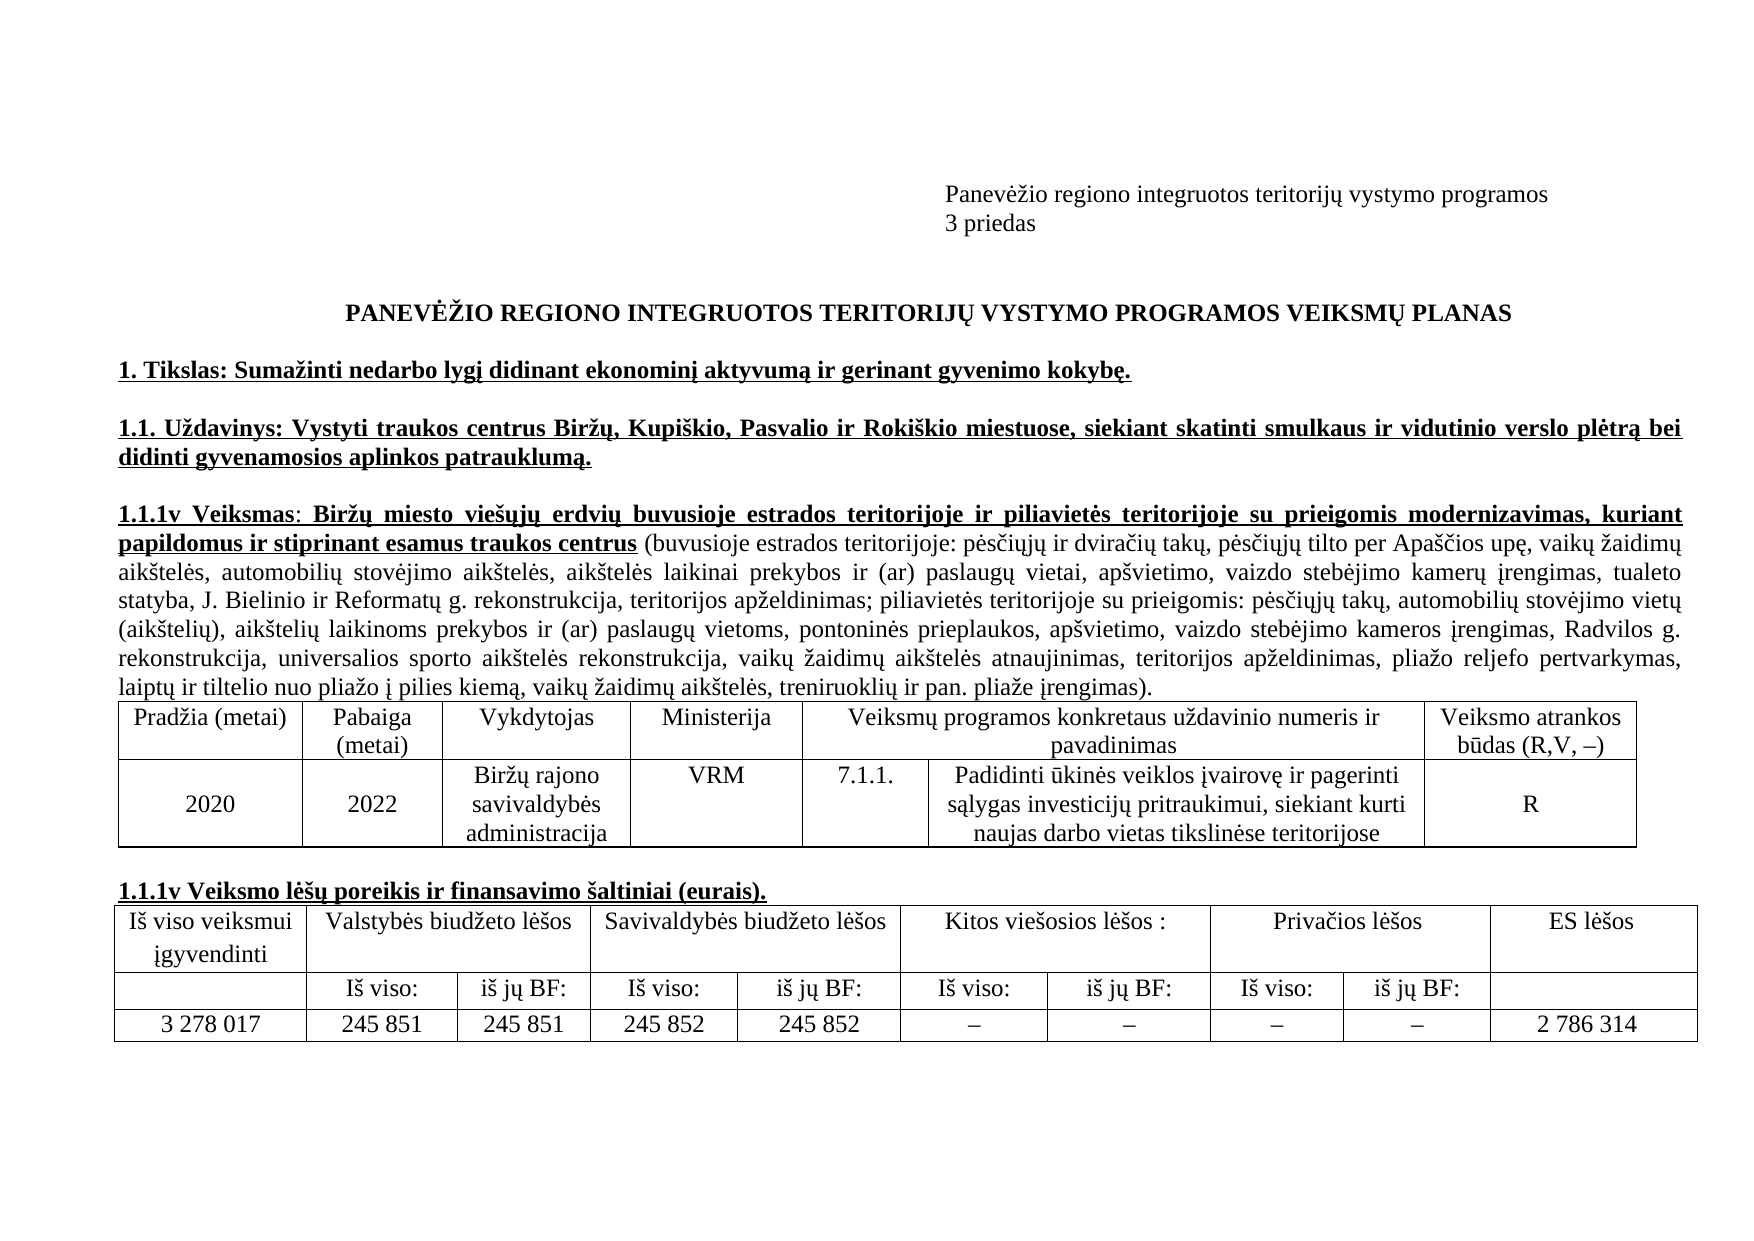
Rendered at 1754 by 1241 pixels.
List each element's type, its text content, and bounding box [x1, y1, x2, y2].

text didinti gyvenamosios aplinkos patrauklumą. [118, 439, 1683, 471]
table_cell – [1048, 1010, 1210, 1041]
table_header Iš viso veiksmui įgyvendinti [115, 906, 306, 972]
table_header Pabaiga (metai) [303, 702, 442, 759]
table_cell Padidinti ūkinės veiklos įvairovę ir pagerinti sąlygas investicijų pritraukimui, siekiant kurti naujas darbo vietas tikslinėse teritorijose [929, 760, 1424, 846]
table_cell – [1211, 1010, 1343, 1041]
table_header Veiksmų programos konkretaus uždavinio numeris ir pavadinimas [803, 702, 1424, 759]
table_header Savivaldybės biudžeto lėšos [591, 906, 900, 972]
table_cell – [1344, 1010, 1490, 1041]
text PANEVĖŽIO REGIONO INTEGRUOTOS TERITORIJŲ VYSTYMO PROGRAMOS VEIKSMŲ PLANAS [174, 298, 1683, 327]
text 1.1. Uždavinys: Vystyti traukos centrus Biržų, Kupiškio, Pasvalio ir Rokiškio miestuose, siekiant skatinti smulkaus ir vidutinio verslo plėtrą bei [118, 413, 1683, 438]
table_cell R [1425, 760, 1636, 846]
table_cell iš jų BF: [1344, 973, 1490, 1008]
text Panevėžio regiono integruotos teritorijų vystymo programos [118, 179, 1683, 208]
table_header ES lėšos [1491, 906, 1697, 972]
table_header Pradžia (metai) [119, 702, 302, 759]
table_cell Iš viso: [901, 973, 1047, 1008]
table_cell 245 852 [591, 1010, 737, 1041]
table_cell [1491, 973, 1697, 1008]
table_cell [115, 973, 306, 1008]
table_header Ministerija [631, 702, 802, 759]
table_cell 2022 [303, 760, 442, 846]
table_header Kitos viešosios lėšos : [901, 906, 1210, 972]
table_cell 2 786 314 [1491, 1010, 1697, 1041]
table_header Valstybės biudžeto lėšos [307, 906, 590, 972]
table_cell Iš viso: [1211, 973, 1343, 1008]
table_cell 7.1.1. [803, 760, 928, 846]
table_cell iš jų BF: [738, 973, 900, 1008]
text 1. Tikslas: Sumažinti nedarbo lygį didinant ekonominį aktyvumą ir gerinant gyvenimo kokybę. [118, 356, 1683, 384]
text papildomus ir stiprinant esamus traukos centrus (buvusioje estrados teritorijoje: pėsčiųjų ir dviračių takų, pėsčiųjų tilto per Apaščios upę, vaikų žaidimų aikštelės, automobilių stovėjimo aikštelės, aikštelės laikinai prekybos ir (ar) paslaugų vietai, apšvietimo, vaizdo stebėjimo kamerų įrengimas, tualeto statyba, J. Bielinio ir Reformatų g. rekonstrukcija, teritorijos apželdinimas; piliavietės teritorijoje su prieigomis: pėsčiųjų takų, automobilių stovėjimo vietų (aikštelių), aikštelių laikinoms prekybos ir (ar) paslaugų vietoms, pontoninės prieplaukos, apšvietimo, vaizdo stebėjimo kameros įrengimas, Radvilos g. rekonstrukcija, universalios sporto aikštelės rekonstrukcija, vaikų žaidimų aikštelės atnaujinimas, teritorijos apželdinimas, pliažo reljefo pertvarkymas, laiptų ir tiltelio nuo pliažo į pilies kiemą, vaikų žaidimų aikštelės, treniruoklių ir pan. pliaže įrengimas). [118, 526, 1683, 701]
table_cell Iš viso: [307, 973, 457, 1008]
text 3 priedas [118, 208, 1683, 237]
text 1.1.1v Veiksmas: Biržų miesto viešųjų erdvių buvusioje estrados teritorijoje ir piliavietės teritorijoje su prieigomis modernizavimas, kuriant [118, 499, 1683, 524]
table_header Privačios lėšos [1211, 906, 1490, 972]
table_cell 3 278 017 [115, 1010, 306, 1041]
table_cell Biržų rajono savivaldybės administracija [443, 760, 630, 846]
table_cell VRM [631, 760, 802, 846]
text 1.1.1v Veiksmo lėšų poreikis ir finansavimo šaltiniai (eurais). [118, 876, 1683, 905]
table_cell Iš viso: [591, 973, 737, 1008]
table_cell – [901, 1010, 1047, 1041]
table_cell 2020 [119, 760, 302, 846]
table_cell iš jų BF: [1048, 973, 1210, 1008]
table_cell 245 851 [307, 1010, 457, 1041]
table_cell iš jų BF: [458, 973, 590, 1008]
table_cell 245 852 [738, 1010, 900, 1041]
table_header Vykdytojas [443, 702, 630, 759]
table_cell 245 851 [458, 1010, 590, 1041]
table_header Veiksmo atrankos būdas (R,V, –) [1425, 702, 1636, 759]
